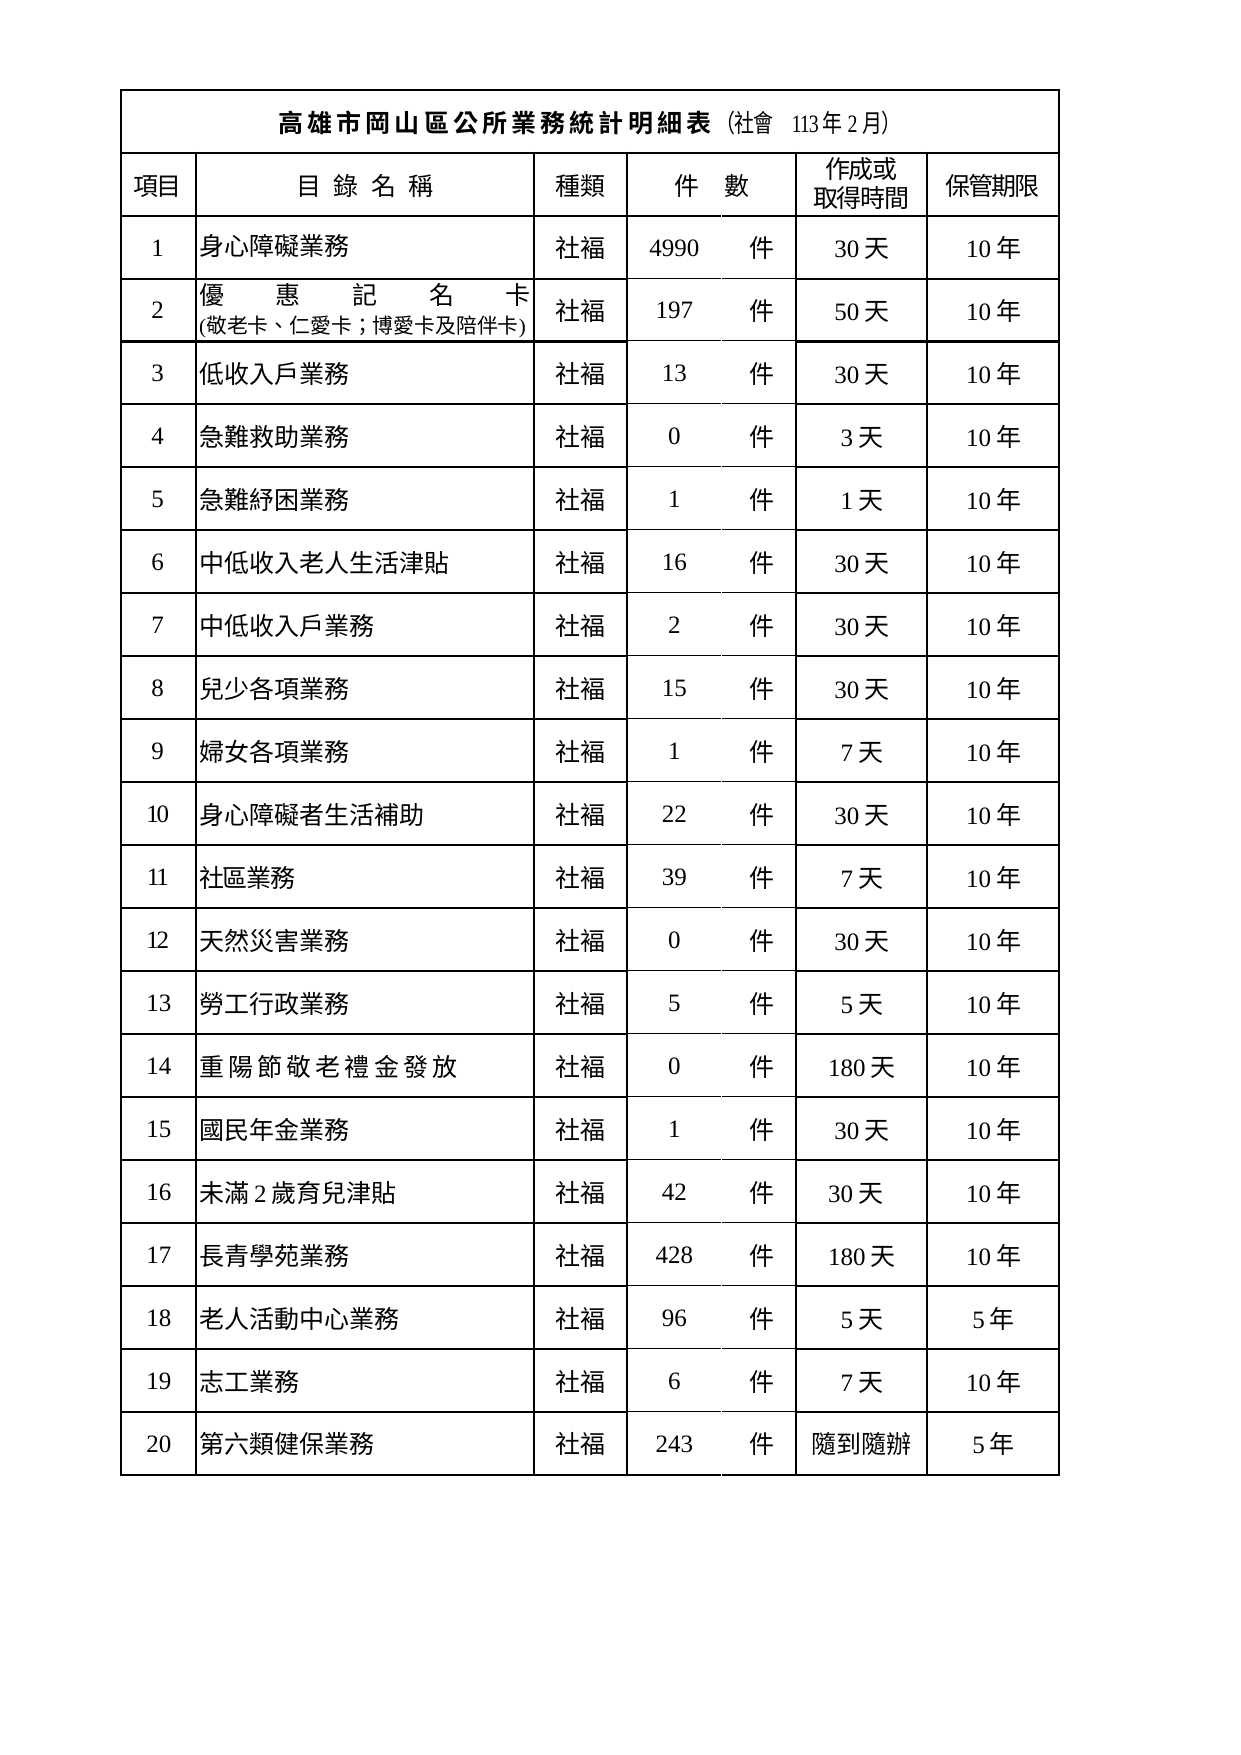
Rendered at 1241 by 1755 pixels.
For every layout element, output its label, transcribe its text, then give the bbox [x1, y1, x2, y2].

table_cell 13 [122, 972, 195, 1033]
table_cell 4 [122, 405, 195, 466]
table_cell 件 [722, 467, 795, 529]
table_cell 2 [122, 280, 195, 340]
table_cell 18 [122, 1287, 195, 1348]
table_cell 未滿2歲育兒津貼 [197, 1161, 533, 1222]
table_cell 7 [122, 594, 195, 655]
table_cell 30天 [797, 657, 926, 718]
table_cell 10年 [928, 720, 1058, 781]
table_cell 社褔 [535, 343, 626, 403]
table_cell 社褔 [535, 405, 626, 466]
table_cell 10年 [928, 846, 1058, 907]
table_cell 志工業務 [197, 1350, 533, 1411]
table_cell 10年 [928, 531, 1058, 592]
table_cell 社福 [535, 1350, 626, 1411]
table_cell 低收入戶業務 [197, 343, 533, 403]
table_cell 30天 [797, 1161, 926, 1222]
table_cell 急難紓困業務 [197, 468, 533, 529]
table_cell 社福 [535, 594, 626, 655]
table_cell 件 [722, 530, 795, 592]
table_cell 目 錄 名 稱 [197, 154, 533, 214]
table_cell 件 [722, 341, 795, 403]
table_cell 5年 [928, 1413, 1058, 1473]
table_cell 4990 [628, 217, 721, 277]
table_cell 件 [722, 845, 795, 907]
table_cell 6 [628, 1349, 721, 1411]
table_cell 1 [628, 467, 721, 529]
table_cell 1 [122, 217, 195, 277]
table_cell 30天 [797, 343, 926, 403]
table_cell 19 [122, 1350, 195, 1411]
table_cell 身心障礙者生活補助 [197, 783, 533, 844]
table_cell 社褔 [535, 657, 626, 718]
table_cell 社褔 [535, 1287, 626, 1348]
table_cell 重陽節敬老禮金發放 [197, 1035, 533, 1096]
table_cell 5 [122, 468, 195, 529]
table_cell 社褔 [535, 280, 626, 340]
table_cell 30天 [797, 1098, 926, 1159]
table_cell 件 [722, 1412, 795, 1473]
table_cell 社褔 [535, 909, 626, 970]
table_cell 10年 [928, 972, 1058, 1033]
table_cell 0 [628, 404, 721, 466]
table_cell 急難救助業務 [197, 405, 533, 466]
table_cell 10年 [928, 1098, 1058, 1159]
table_cell 優惠記名卡 (敬老卡、仁愛卡；博愛卡及陪伴卡) [197, 280, 533, 340]
table_cell 13 [628, 341, 721, 403]
table_cell 6 [122, 531, 195, 592]
table_cell 15 [628, 656, 721, 718]
table_cell 3天 [797, 405, 926, 466]
table_cell 勞工行政業務 [197, 972, 533, 1033]
table_cell 社福 [535, 1224, 626, 1285]
table_cell 10年 [928, 405, 1058, 466]
table_cell 12 [122, 909, 195, 970]
table_cell 件 [722, 593, 795, 655]
table_cell 件 數 [628, 154, 795, 214]
table_cell 件 [722, 782, 795, 844]
table_cell 428 [628, 1223, 721, 1285]
table_cell 社褔 [535, 846, 626, 907]
table_cell 0 [628, 1034, 721, 1096]
table_cell 11 [122, 846, 195, 907]
table_cell 10年 [928, 1224, 1058, 1285]
table_cell 件 [722, 1286, 795, 1348]
table_cell 作成或 取得時間 [797, 154, 926, 214]
table_cell 10年 [928, 280, 1058, 340]
table_cell 50天 [797, 280, 926, 340]
table_cell 第六類健保業務 [197, 1413, 533, 1473]
table_cell 件 [722, 908, 795, 970]
table_cell 10年 [928, 783, 1058, 844]
table_cell 社福 [535, 468, 626, 529]
table_cell 17 [122, 1224, 195, 1285]
table_cell 件 [722, 1223, 795, 1285]
table_cell 5天 [797, 972, 926, 1033]
table_cell 16 [628, 530, 721, 592]
table_cell 件 [722, 1034, 795, 1096]
table_cell 7天 [797, 1350, 926, 1411]
table_cell 社褔 [535, 217, 626, 277]
table_cell 10年 [928, 217, 1058, 277]
table_cell 社福 [535, 1161, 626, 1222]
table_cell 0 [628, 908, 721, 970]
table_cell 件 [722, 971, 795, 1033]
table_cell 隨到隨辦 [797, 1413, 926, 1473]
table_cell 國民年金業務 [197, 1098, 533, 1159]
table_cell 96 [628, 1286, 721, 1348]
table_cell 14 [122, 1035, 195, 1096]
table_cell 兒少各項業務 [197, 657, 533, 718]
table_cell 10年 [928, 1161, 1058, 1222]
table_cell 10年 [928, 1350, 1058, 1411]
table_cell 30天 [797, 909, 926, 970]
table_cell 天然災害業務 [197, 909, 533, 970]
table_cell 7天 [797, 720, 926, 781]
table_cell 1 [628, 719, 721, 781]
table_cell 5天 [797, 1287, 926, 1348]
table_cell 10年 [928, 657, 1058, 718]
table_cell 老人活動中心業務 [197, 1287, 533, 1348]
table_cell 長青學苑業務 [197, 1224, 533, 1285]
table_cell 社褔 [535, 783, 626, 844]
table_cell 243 [628, 1412, 721, 1473]
table_cell 30天 [797, 783, 926, 844]
table_cell 件 [722, 719, 795, 781]
table_cell 件 [722, 279, 795, 340]
table_cell 身心障礙業務 [197, 217, 533, 277]
table_cell 39 [628, 845, 721, 907]
table_cell 婦女各項業務 [197, 720, 533, 781]
table_cell 197 [628, 279, 721, 340]
table_cell 社區業務 [197, 846, 533, 907]
table_cell 社福 [535, 1098, 626, 1159]
table_cell 10 [122, 783, 195, 844]
table_cell 10年 [928, 1035, 1058, 1096]
table_cell 30天 [797, 217, 926, 277]
table_cell 2 [628, 593, 721, 655]
table_cell 10年 [928, 909, 1058, 970]
table_cell 中低收入戶業務 [197, 594, 533, 655]
table_cell 件 [722, 1349, 795, 1411]
table_cell 9 [122, 720, 195, 781]
table_cell 件 [722, 1097, 795, 1159]
table_cell 180天 [797, 1035, 926, 1096]
table_cell 社褔 [535, 1035, 626, 1096]
table_cell 20 [122, 1413, 195, 1473]
table_cell 件 [722, 1160, 795, 1222]
table_cell 5 [628, 971, 721, 1033]
table_cell 件 [722, 404, 795, 466]
table_cell 16 [122, 1161, 195, 1222]
table_cell 保管期限 [928, 154, 1058, 214]
table_cell 件 [722, 217, 795, 277]
table_cell 1 [628, 1097, 721, 1159]
table_cell 42 [628, 1160, 721, 1222]
table_cell 180天 [797, 1224, 926, 1285]
table_cell 5年 [928, 1287, 1058, 1348]
table_cell 3 [122, 343, 195, 403]
table_cell 15 [122, 1098, 195, 1159]
table_header 高雄市岡山區公所業務統計明細表（社會 113 年2月） [122, 91, 1058, 152]
table_cell 項目 [122, 154, 195, 214]
table_cell 10年 [928, 468, 1058, 529]
table_cell 8 [122, 657, 195, 718]
table_cell 10年 [928, 594, 1058, 655]
table_cell 30天 [797, 594, 926, 655]
table_cell 10年 [928, 343, 1058, 403]
table_cell 社褔 [535, 972, 626, 1033]
table_cell 30天 [797, 531, 926, 592]
table_cell 社福 [535, 1413, 626, 1473]
table_cell 中低收入老人生活津貼 [197, 531, 533, 592]
table_cell 7天 [797, 846, 926, 907]
table_cell 社褔 [535, 531, 626, 592]
table_cell 社褔 [535, 720, 626, 781]
table_cell 種類 [535, 154, 626, 214]
table_cell 件 [722, 656, 795, 718]
table_cell 22 [628, 782, 721, 844]
table_cell 1天 [797, 468, 926, 529]
